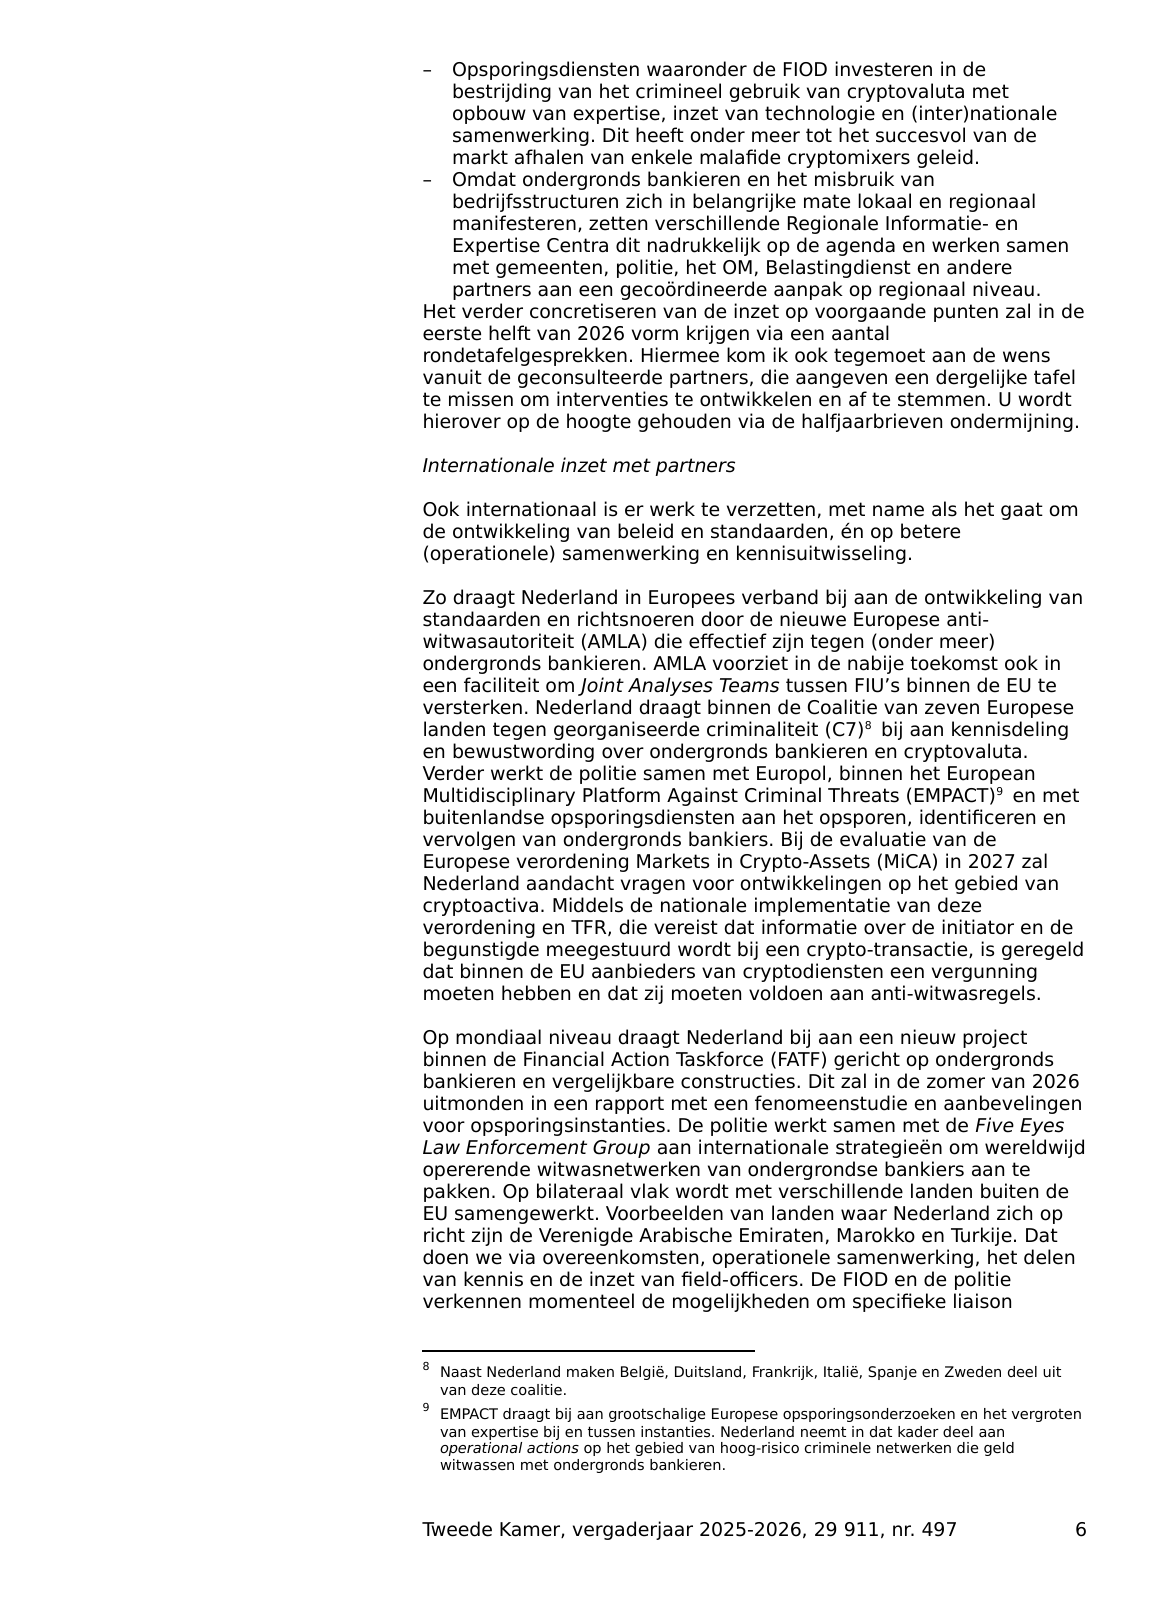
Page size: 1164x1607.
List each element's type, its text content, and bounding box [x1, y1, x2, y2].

text Zo draagt Nederland in Europees verband bij aan de ontwikkeling van standaarden en richtsnoeren door de nieuwe Europese anti-witwasautoriteit (AMLA) die effectief zijn tegen (onder meer) ondergronds bankieren. AMLA voorziet in de nabije toekomst ook in een faciliteit om Joint Analyses Teams tussen FIU’s binnen de EU te versterken. Nederland draagt binnen de Coalitie van zeven Europese landen tegen georganiseerde criminaliteit (C7) bij aan kennisdeling en bewustwording over ondergronds bankieren en cryptovaluta. Verder werkt de politie samen met Europol, binnen het European Multidisciplinary Platform Against Criminal Threats (EMPACT) en met buitenlandse opsporingsdiensten aan het opsporen, identificeren en vervolgen van ondergronds bankiers. Bij de evaluatie van de Europese verordening Markets in Crypto-Assets (MiCA) in 2027 zal Nederland aandacht vragen voor ontwikkelingen op het gebied van cryptoactiva. Middels de nationale implementatie van deze verordening en TFR, die vereist dat informatie over de initiator en de begunstigde meegestuurd wordt bij een crypto-transactie, is geregeld dat binnen de EU aanbieders van cryptodiensten een vergunning moeten hebben en dat zij moeten voldoen aan anti-witwasregels. [422, 587, 1087, 1005]
text Ook internationaal is er werk te verzetten, met name als het gaat om de ontwikkeling van beleid en standaarden, én op betere (operationele) samenwerking en kennisuitwisseling. [422, 499, 1087, 565]
text Het verder concretiseren van de inzet op voorgaande punten zal in de eerste helft van 2026 vorm krijgen via een aantal rondetafelgesprekken. Hiermee kom ik ook tegemoet aan de wens vanuit de geconsulteerde partners, die aangeven een dergelijke tafel te missen om interventies te ontwikkelen en af te stemmen. U wordt hierover op de hoogte gehouden via de halfjaarbrieven ondermijning. [422, 301, 1087, 433]
subtitle Internationale inzet met partners [422, 455, 1087, 477]
text Naast Nederland maken België, Duitsland, Frankrijk, Italië, Spanje en Zweden deel uit van deze coalitie. [422, 1360, 1087, 1399]
text Op mondiaal niveau draagt Nederland bij aan een nieuw project binnen de Financial Action Taskforce (FATF) gericht op ondergronds bankieren en vergelijkbare constructies. Dit zal in de zomer van 2026 uitmonden in een rapport met een fenomeenstudie en aanbevelingen voor opsporingsinstanties. De politie werkt samen met de Five Eyes Law Enforcement Group aan internationale strategieën om wereldwijd opererende witwasnetwerken van ondergrondse bankiers aan te pakken. Op bilateraal vlak wordt met verschillende landen buiten de EU samengewerkt. Voorbeelden van landen waar Nederland zich op richt zijn de Verenigde Arabische Emiraten, Marokko en Turkije. Dat doen we via overeenkomsten, operationele samenwerking, het delen van kennis en de inzet van field-officers. De FIOD en de politie verkennen momenteel de mogelijkheden om specifieke liaison [422, 1027, 1087, 1313]
text – Opsporingsdiensten waaronder de FIOD investeren in de bestrijding van het crimineel gebruik van cryptovaluta met opbouw van expertise, inzet van technologie en (inter)nationale samenwerking. Dit heeft onder meer tot het succesvol van de markt afhalen van enkele malafide cryptomixers geleid. [422, 59, 1087, 169]
text EMPACT draagt bij aan grootschalige Europese opsporingsonderzoeken en het vergroten van expertise bij en tussen instanties. Nederland neemt in dat kader deel aan operational actions op het gebied van hoog-risico criminele netwerken die geld witwassen met ondergronds bankieren. [422, 1402, 1087, 1474]
text – Omdat ondergronds bankieren en het misbruik van bedrijfsstructuren zich in belangrijke mate lokaal en regionaal manifesteren, zetten verschillende Regionale Informatie- en Expertise Centra dit nadrukkelijk op de agenda en werken samen met gemeenten, politie, het OM, Belastingdienst en andere partners aan een gecoördineerde aanpak op regionaal niveau. [422, 169, 1087, 301]
